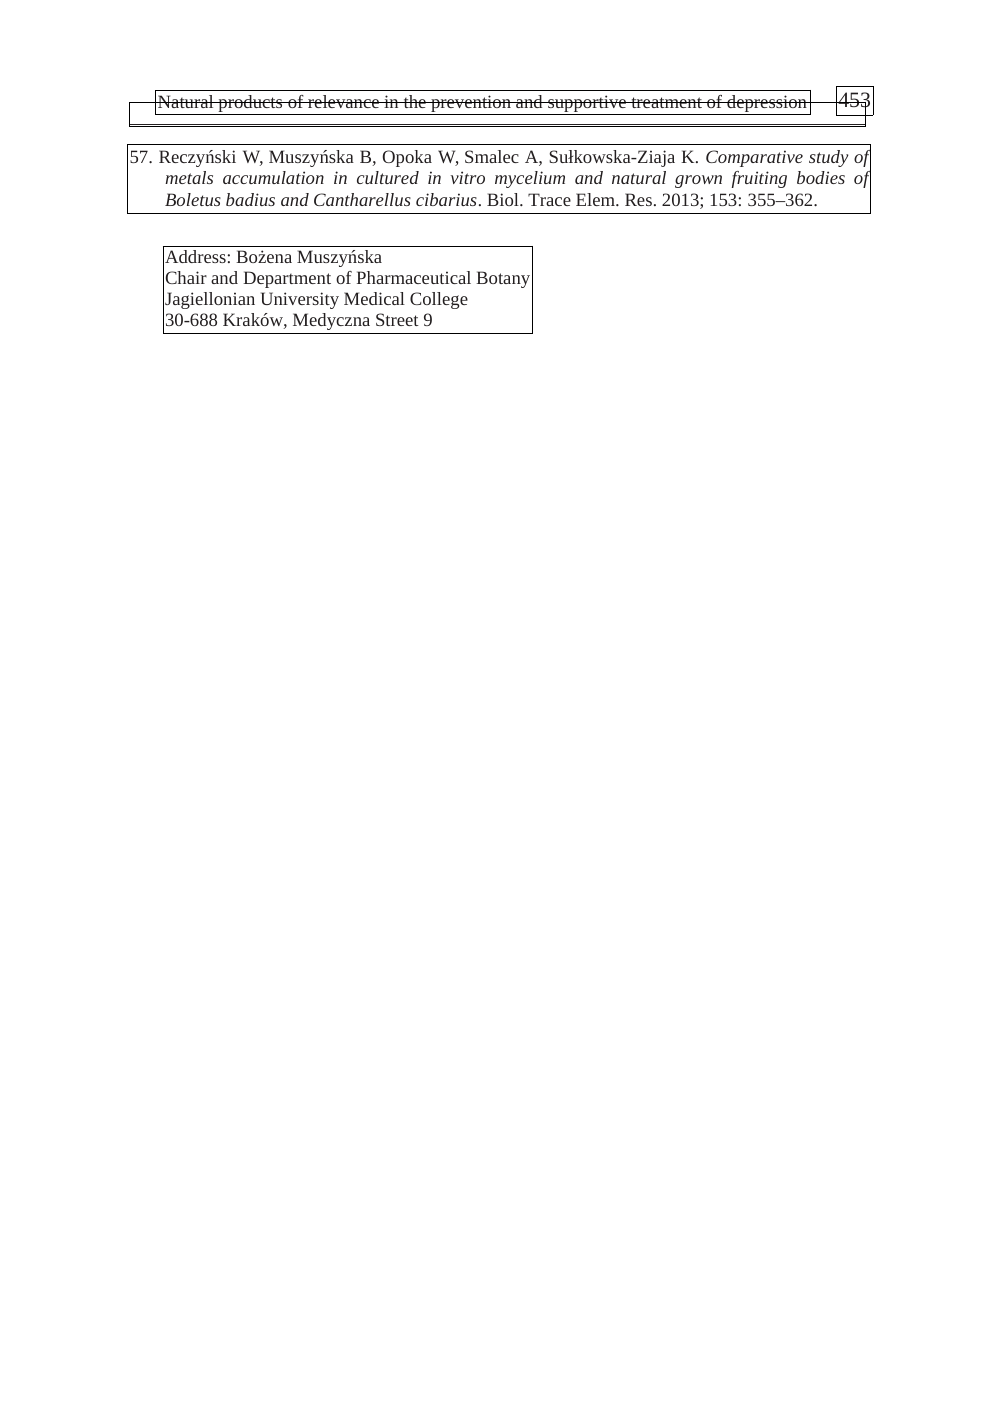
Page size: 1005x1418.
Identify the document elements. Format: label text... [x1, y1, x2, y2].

text Natural products of relevance in the prevention and supportive treatment of depression [221, 103, 432, 112]
text 453 [838, 87, 873, 113]
text Chair and Department of Pharmaceutical Botany Jagiellonian University Medical College [165, 268, 532, 310]
text 57. Reczyński W, Muszyńska B, Opoka W, Smalec A, Sułkowska-Ziaja K. Comparative study of metals accumulation in cultured in vitro mycelium and natural grown fruiting bodies of Boletus badius and Cantharellus cibarius. Biol. Trace Elem. Res. 2013; 153: 355–362. [129, 146, 869, 210]
text Address: Bożena Muszyńska [165, 247, 532, 268]
text Natural products of relevance in the prevention and supportive treatment of depression [157, 91, 809, 102]
text 30-688 Kraków, Medyczna Street 9 [165, 310, 532, 331]
